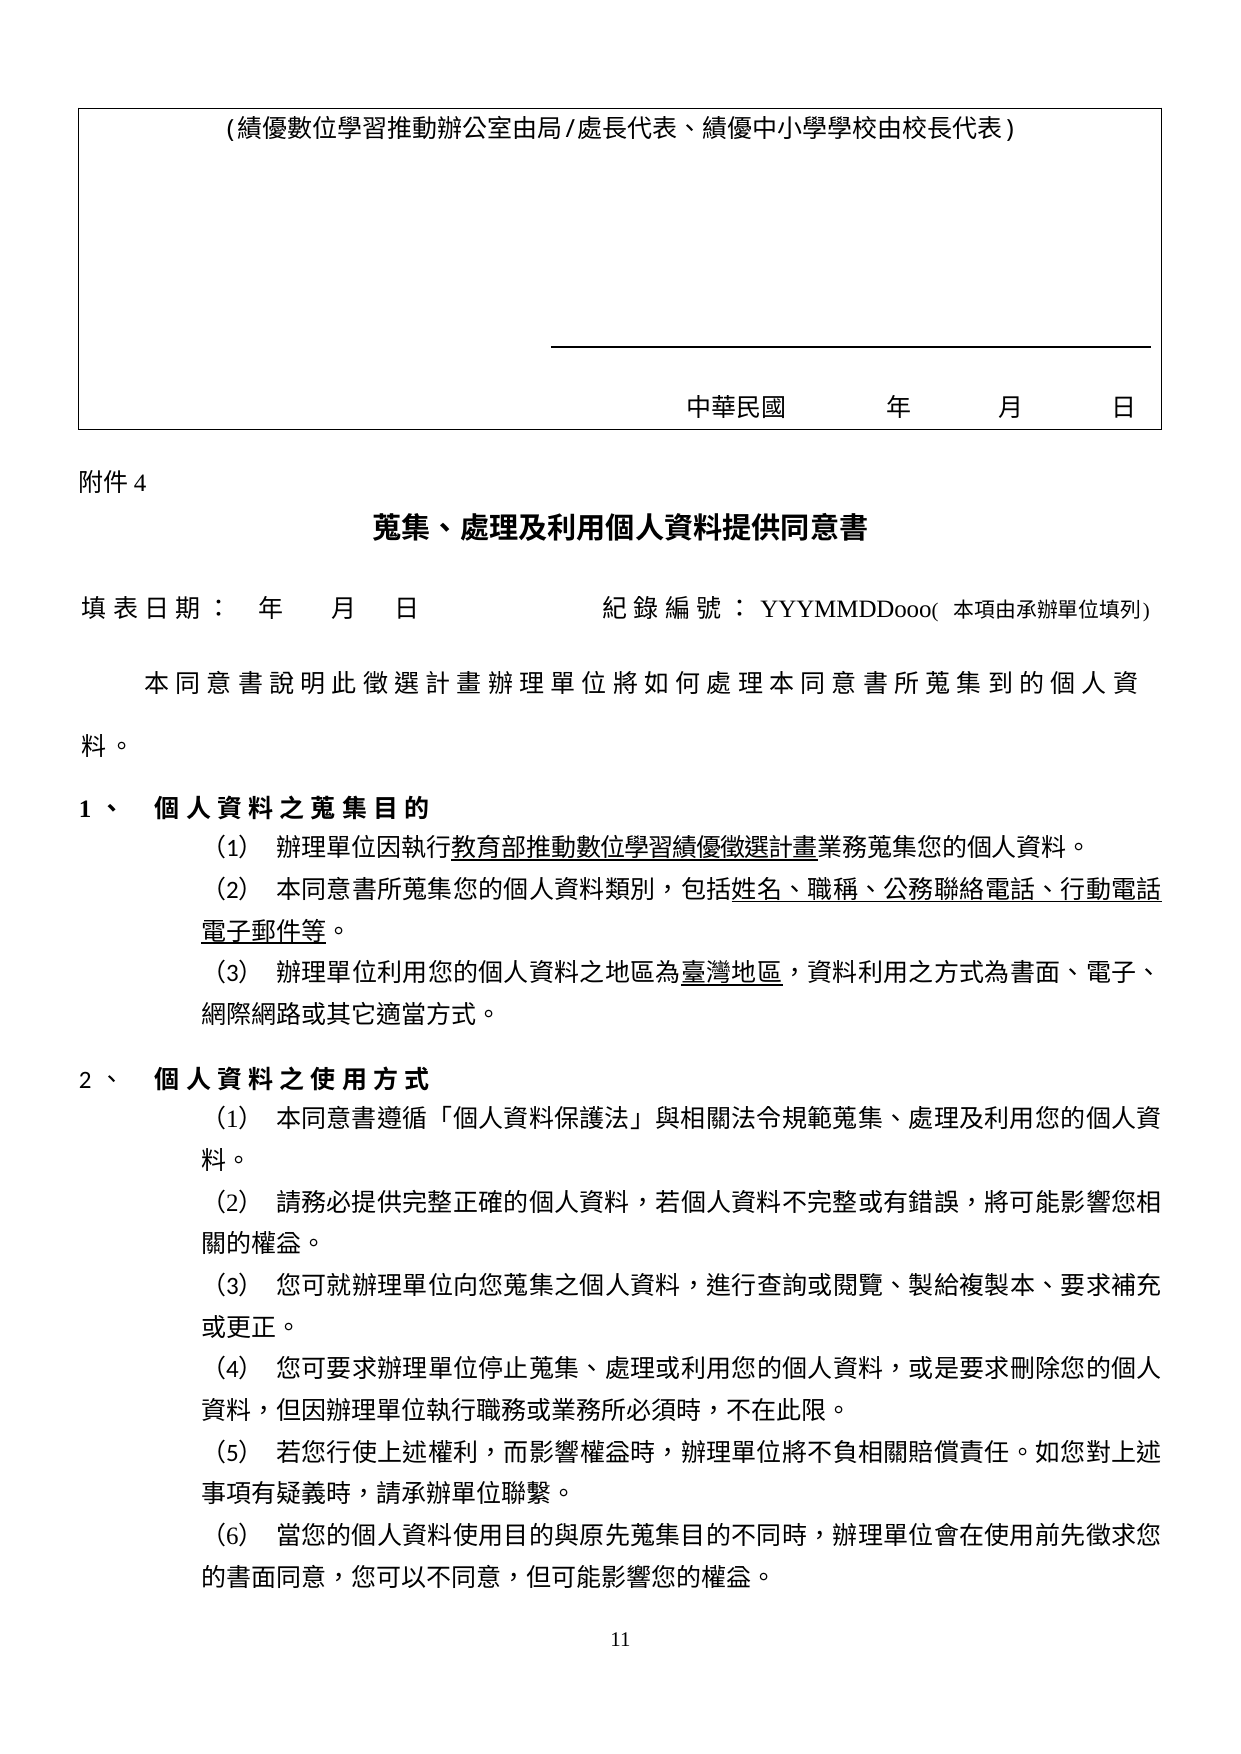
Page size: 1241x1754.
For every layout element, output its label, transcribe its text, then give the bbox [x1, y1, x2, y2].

text 附件4 [78, 463, 1162, 499]
list 若您行使上述權利，而影響權益時，辦理單位將不負相關賠償責任。如您對上述事項有疑義時，請承辦單位聯繫。 [201, 1432, 1162, 1510]
text 本同意書說明此徵選計畫辦理單位將如何處理本同意書所蒐集到的個人資料。 [78, 640, 1162, 765]
table_header (績優數位學習推動辦公室由局/處長代表、績優中小學學校由校長代表) 中華民國 年 月 日 [79, 109, 1161, 429]
list 辦理單位利用您的個人資料之地區為臺灣地區，資料利用之方式為書面、電子、網際網路或其它適當方式。 [201, 953, 1162, 1031]
list 請務必提供完整正確的個人資料，若個人資料不完整或有錯誤，將可能影響您相關的權益。 [201, 1182, 1162, 1260]
list 辦理單位因執行教育部推動數位學習績優徵選計畫業務蒐集您的個人資料。 [201, 828, 1162, 864]
list 當您的個人資料使用目的與原先蒐集目的不同時，辦理單位會在使用前先徵求您的書面同意，您可以不同意，但可能影響您的權益。 [201, 1515, 1162, 1593]
list 本同意書所蒐集您的個人資料類別，包括姓名、職稱、公務聯絡電話、行動電話、電子郵件等。 [201, 869, 1162, 947]
list 本同意書遵循「個人資料保護法」與相關法令規範蒐集、處理及利用您的個人資料。 [201, 1099, 1162, 1177]
list 您可就辦理單位向您蒐集之個人資料，進行查詢或閱覽、製給複製本、要求補充或更正。 [201, 1265, 1162, 1343]
list 您可要求辦理單位停止蒐集、處理或利用您的個人資料，或是要求刪除您的個人資料，但因辦理單位執行職務或業務所必須時，不在此限。 [201, 1349, 1162, 1427]
list 個人資料之使用方式 [78, 1036, 1162, 1099]
list 個人資料之蒐集目的 [78, 765, 1162, 828]
text 蒐集、處理及利用個人資料提供同意書 [78, 504, 1162, 547]
text 填表日期： 年 月 日 紀錄編號：YYYMMDDooo(本項由承辦單位填列) [78, 565, 1162, 628]
